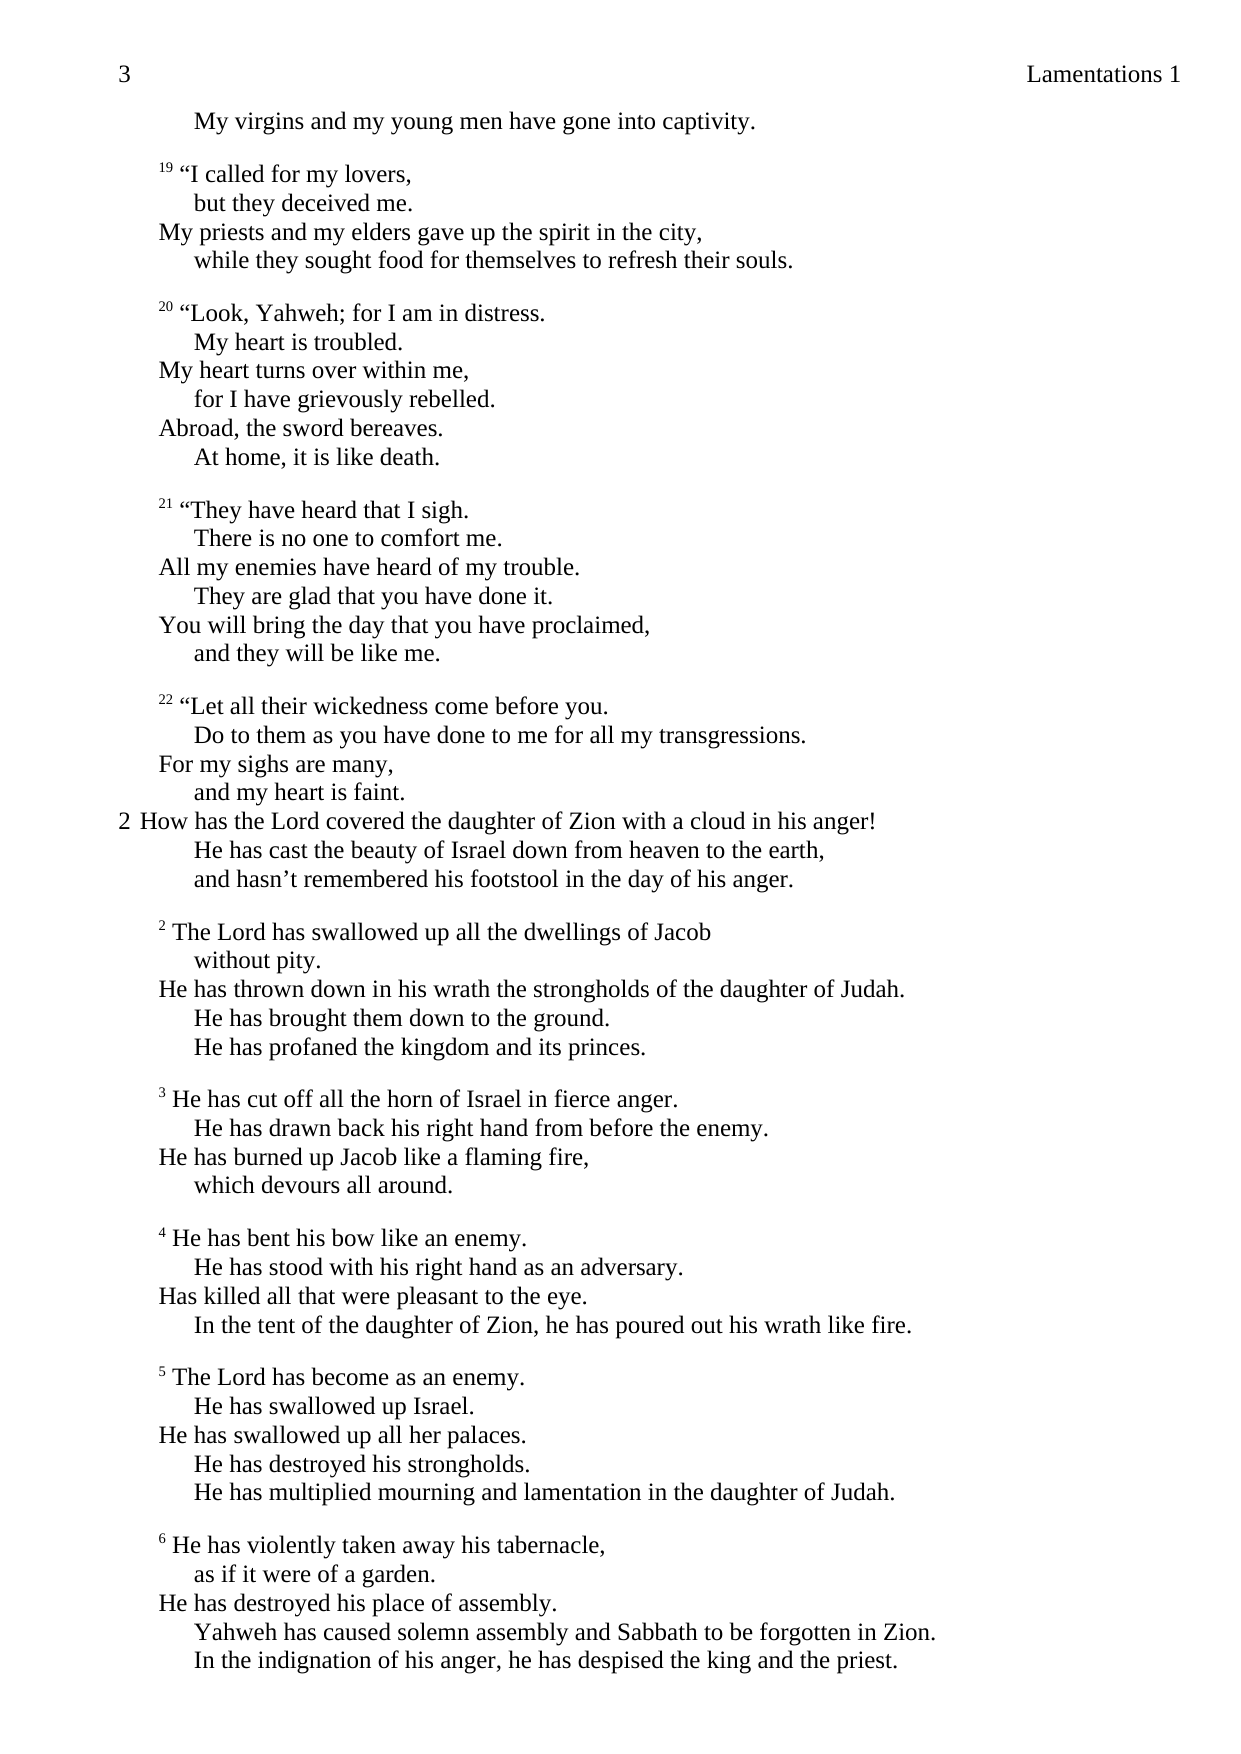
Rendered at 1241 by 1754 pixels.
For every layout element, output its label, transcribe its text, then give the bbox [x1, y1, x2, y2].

text 21 “They have heard that I sigh. [158, 495, 1181, 523]
text 4 He has bent his bow like an enemy. [158, 1223, 1181, 1252]
text 6 He has violently taken away his tabernacle, [158, 1530, 1181, 1559]
text He has drawn back his right hand from before the enemy. [194, 1113, 1181, 1142]
text He has cast the beauty of Israel down from heaven to the earth, [194, 835, 1181, 864]
text All my enemies have heard of my trouble. [158, 552, 1181, 581]
text My priests and my elders gave up the spirit in the city, [158, 217, 1181, 245]
text He has stood with his right hand as an adversary. [194, 1252, 1181, 1281]
text My heart turns over within me, [158, 356, 1181, 384]
text He has destroyed his strongholds. [194, 1449, 1181, 1477]
text In the indignation of his anger, he has despised the king and the priest. [194, 1645, 1181, 1674]
text Abroad, the sword bereaves. [158, 413, 1181, 442]
text Has killed all that were pleasant to the eye. [158, 1281, 1181, 1310]
text as if it were of a garden. [194, 1559, 1181, 1588]
text 5 The Lord has become as an enemy. [158, 1362, 1181, 1391]
text He has brought them down to the ground. [194, 1003, 1181, 1032]
text Yahweh has caused solemn assembly and Sabbath to be forgotten in Zion. [194, 1617, 1181, 1645]
text and hasn’t remembered his footstool in the day of his anger. [194, 864, 1181, 892]
text My virgins and my young men have gone into captivity. [194, 106, 1181, 135]
text My heart is troubled. [194, 327, 1181, 356]
text without pity. [194, 945, 1181, 974]
text which devours all around. [194, 1171, 1181, 1199]
text Do to them as you have done to me for all my transgressions. [194, 720, 1181, 749]
text 19 “I called for my lovers, [158, 159, 1181, 188]
text There is no one to comfort me. [194, 523, 1181, 552]
text 2How has the Lord covered the daughter of Zion with a cloud in his anger! [118, 806, 1181, 835]
text 2 The Lord has swallowed up all the dwellings of Jacob [158, 917, 1181, 945]
text He has multiplied mourning and lamentation in the daughter of Judah. [194, 1477, 1181, 1506]
text and they will be like me. [194, 638, 1181, 667]
text 20 “Look, Yahweh; for I am in distress. [158, 298, 1181, 327]
text He has profaned the kingdom and its princes. [194, 1032, 1181, 1060]
text for I have grievously rebelled. [194, 384, 1181, 413]
text He has destroyed his place of assembly. [158, 1588, 1181, 1617]
text 22 “Let all their wickedness come before you. [158, 691, 1181, 720]
text while they sought food for themselves to refresh their souls. [194, 245, 1181, 274]
text He has thrown down in his wrath the strongholds of the daughter of Judah. [158, 974, 1181, 1003]
text and my heart is faint. [194, 777, 1181, 806]
text He has burned up Jacob like a flaming fire, [158, 1142, 1181, 1171]
text They are glad that you have done it. [194, 581, 1181, 610]
text He has swallowed up all her palaces. [158, 1420, 1181, 1449]
text He has swallowed up Israel. [194, 1391, 1181, 1420]
text You will bring the day that you have proclaimed, [158, 610, 1181, 638]
text At home, it is like death. [194, 442, 1181, 471]
text but they deceived me. [194, 188, 1181, 217]
text 3 He has cut off all the horn of Israel in fierce anger. [158, 1084, 1181, 1113]
text For my sighs are many, [158, 749, 1181, 777]
text In the tent of the daughter of Zion, he has poured out his wrath like fire. [194, 1310, 1181, 1338]
